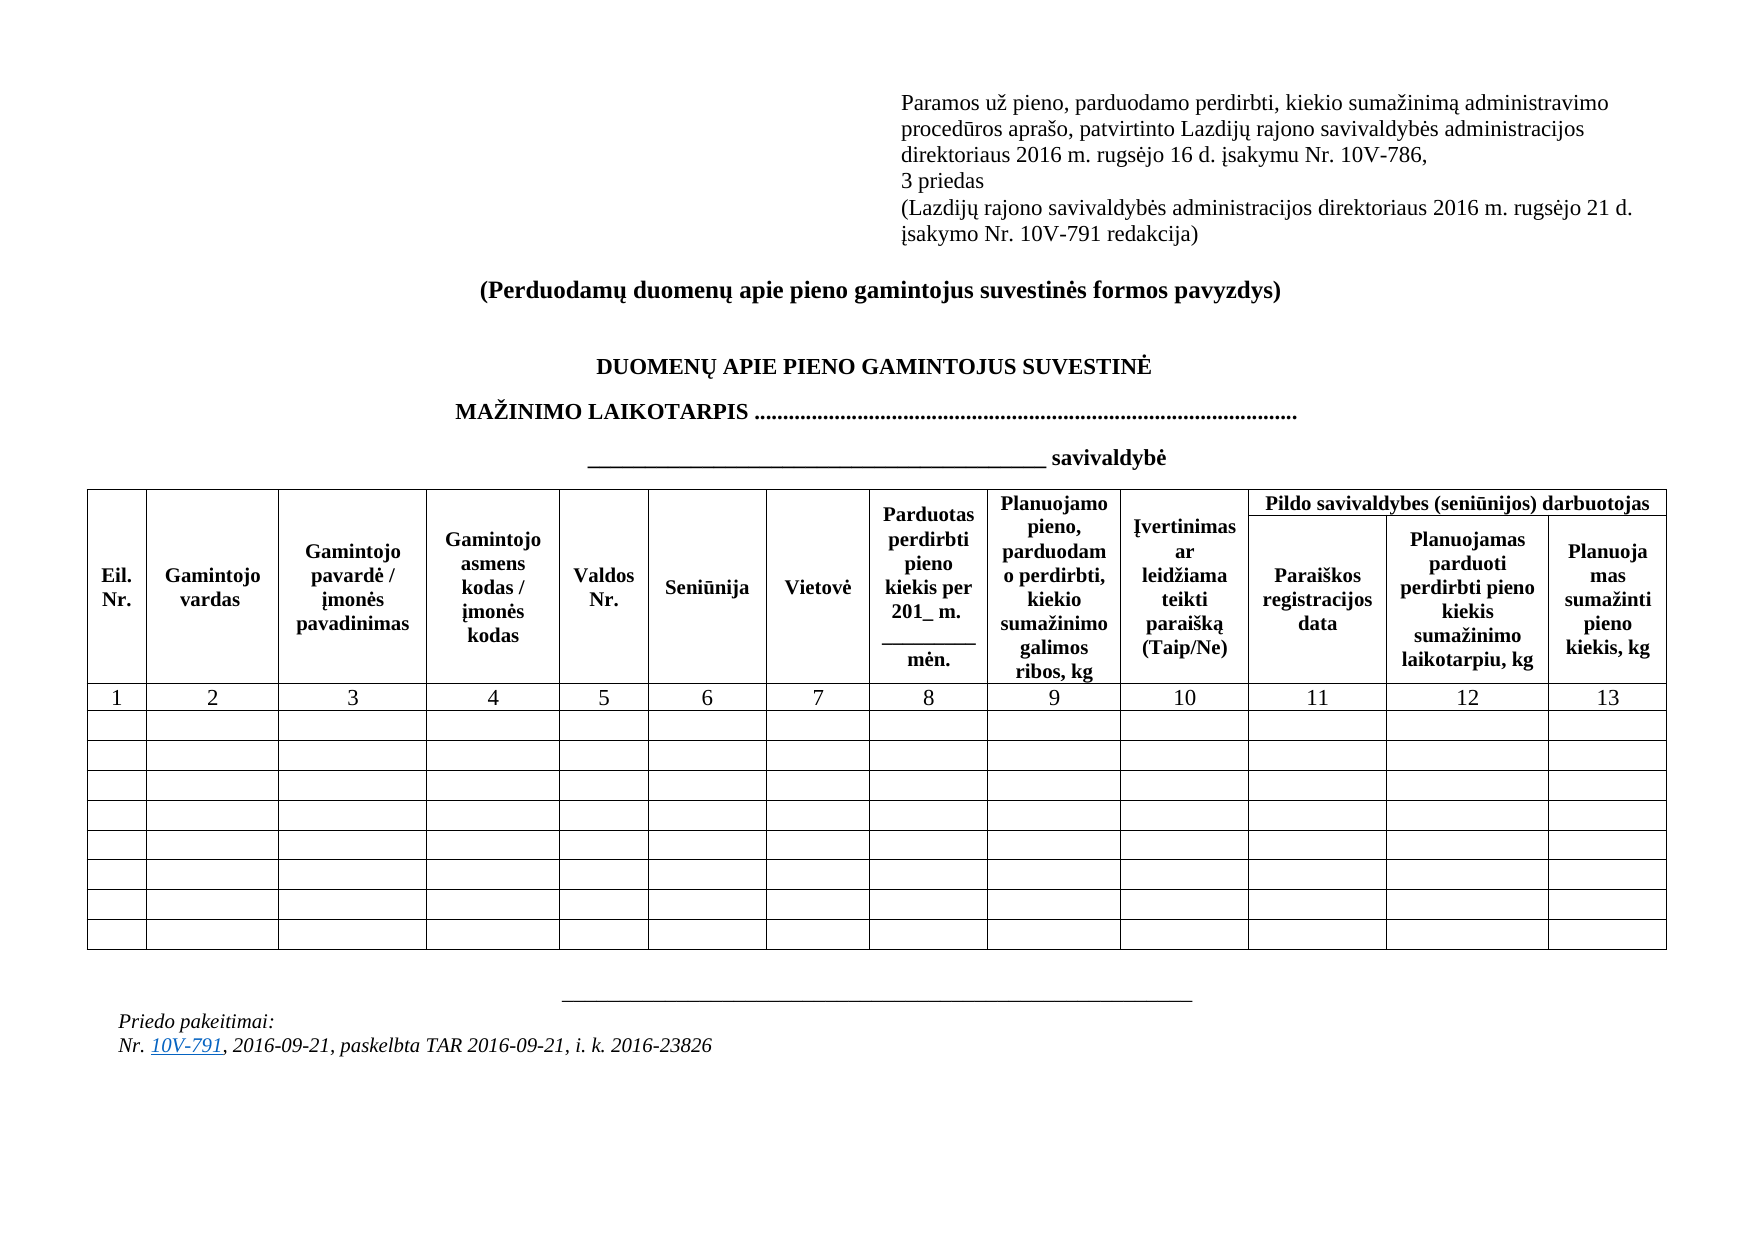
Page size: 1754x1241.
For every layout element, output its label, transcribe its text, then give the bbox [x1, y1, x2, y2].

table_cell [870, 920, 987, 949]
table_cell 11 [1249, 684, 1386, 710]
table_cell [649, 920, 766, 949]
table_cell 1 [88, 684, 146, 710]
table_cell [767, 801, 869, 829]
table_cell [147, 711, 278, 740]
table_cell [279, 741, 426, 770]
table_cell [1121, 920, 1248, 949]
table_cell [88, 771, 146, 800]
table_header Valdos Nr. [560, 490, 648, 683]
table_cell [427, 771, 559, 800]
table_cell [988, 920, 1120, 949]
table_header Pildo savivaldybes (seniūnijos) darbuotojas [1249, 490, 1666, 514]
table_cell Planuojamas sumažinti pieno kiekis, kg [1549, 516, 1666, 683]
table_cell [147, 831, 278, 859]
table_cell [427, 860, 559, 889]
table_cell [1121, 711, 1248, 740]
table_cell [1549, 741, 1666, 770]
table_cell [88, 860, 146, 889]
text 3 priedas [901, 168, 1636, 194]
table_cell [88, 741, 146, 770]
table_cell [88, 801, 146, 829]
table_cell [560, 890, 648, 919]
table_cell [147, 860, 278, 889]
table_cell [870, 771, 987, 800]
table_cell [1387, 920, 1548, 949]
table_cell [88, 831, 146, 859]
table_header Gamintojo pavardė / įmonės pavadinimas [279, 490, 426, 683]
table_cell [147, 771, 278, 800]
table_header Gamintojo vardas [147, 490, 278, 683]
table_cell [560, 920, 648, 949]
text Priedo pakeitimai: [118, 1009, 1636, 1033]
table_cell [988, 831, 1120, 859]
table_cell [1249, 741, 1386, 770]
table_cell [279, 711, 426, 740]
table_cell [1387, 741, 1548, 770]
table_cell [1121, 801, 1248, 829]
table_cell [649, 831, 766, 859]
table_cell [1249, 860, 1386, 889]
table_cell 9 [988, 684, 1120, 710]
table_cell [870, 860, 987, 889]
table_cell [767, 890, 869, 919]
table_cell [560, 741, 648, 770]
table_cell [767, 920, 869, 949]
table_cell [427, 711, 559, 740]
table_cell 2 [147, 684, 278, 710]
table_cell 7 [767, 684, 869, 710]
table_cell [427, 741, 559, 770]
table_header Seniūnija [649, 490, 766, 683]
table_cell [870, 801, 987, 829]
table_cell [649, 771, 766, 800]
table_cell [1249, 771, 1386, 800]
table_header Planuojamo pieno, parduodamo perdirbti, kiekio sumažinimo galimos ribos, kg [988, 490, 1120, 683]
table_cell [1249, 801, 1386, 829]
table_cell [870, 890, 987, 919]
table_cell [767, 771, 869, 800]
table_header Eil. Nr. [88, 490, 146, 683]
table_cell [560, 860, 648, 889]
table_cell [767, 741, 869, 770]
table_cell [1121, 771, 1248, 800]
table_cell [1121, 860, 1248, 889]
table_cell [147, 741, 278, 770]
table_cell [1549, 771, 1666, 800]
table_header Vietovė [767, 490, 869, 683]
table_cell [147, 801, 278, 829]
text DUOMENŲ APIE PIENO GAMINTOJUS SUVESTINĖ [118, 353, 1636, 379]
table_cell 5 [560, 684, 648, 710]
table_cell [1121, 741, 1248, 770]
table_cell [988, 711, 1120, 740]
text (Perduodamų duomenų apie pieno gamintojus suvestinės formos pavyzdys) [118, 275, 1636, 304]
table_cell [1549, 831, 1666, 859]
table_cell [147, 890, 278, 919]
table_cell 4 [427, 684, 559, 710]
table_cell [870, 831, 987, 859]
table_cell [1387, 711, 1548, 740]
table_cell [649, 890, 766, 919]
table_cell [279, 860, 426, 889]
text ________________________________________ savivaldybė [118, 444, 1636, 470]
table_cell [1549, 801, 1666, 829]
table_cell [1387, 771, 1548, 800]
table_cell [1549, 890, 1666, 919]
table_cell [427, 890, 559, 919]
table_cell [870, 711, 987, 740]
table_cell [649, 711, 766, 740]
table_cell [1387, 890, 1548, 919]
table_cell [1249, 831, 1386, 859]
table_cell 13 [1549, 684, 1666, 710]
text _______________________________________________________ [118, 978, 1636, 1005]
table_cell [427, 920, 559, 949]
table_cell [1549, 860, 1666, 889]
table_cell [767, 711, 869, 740]
table_cell [427, 801, 559, 829]
table_cell [1387, 831, 1548, 859]
table_cell 6 [649, 684, 766, 710]
text Paramos už pieno, parduodamo perdirbti, kiekio sumažinimą administravimo procedūros aprašo, patvirtinto Lazdijų rajono savivaldybės administracijos direktoriaus 2016 m. rugsėjo 16 d. įsakymu Nr. 10V-786, [901, 88, 1636, 168]
table_cell [1387, 860, 1548, 889]
table_cell [988, 741, 1120, 770]
table_cell [767, 831, 869, 859]
table_cell [870, 741, 987, 770]
table_cell 8 [870, 684, 987, 710]
table_cell 10 [1121, 684, 1248, 710]
text Nr. 10V-791, 2016-09-21, paskelbta TAR 2016-09-21, i. k. 2016-23826 [118, 1033, 1636, 1057]
table_cell 12 [1387, 684, 1548, 710]
table_cell Paraiškos registracijos data [1249, 516, 1386, 683]
table_cell 3 [279, 684, 426, 710]
table_header Įvertinimas ar leidžiama teikti paraišką (Taip/Ne) [1121, 490, 1248, 683]
table_cell [279, 920, 426, 949]
table_cell [1121, 890, 1248, 919]
text (Lazdijų rajono savivaldybės administracijos direktoriaus 2016 m. rugsėjo 21 d. įsakymo Nr. 10V-791 redakcija) [901, 194, 1636, 247]
table_cell [1249, 711, 1386, 740]
text MAŽINIMO LAIKOTARPIS ............................................................................................... [118, 398, 1636, 425]
table_cell [560, 771, 648, 800]
table_cell [1387, 801, 1548, 829]
table_cell [560, 831, 648, 859]
table_cell [649, 860, 766, 889]
table_cell [279, 890, 426, 919]
table_cell [767, 860, 869, 889]
table_cell [88, 711, 146, 740]
table_cell [649, 741, 766, 770]
table_cell [427, 831, 559, 859]
table_cell [988, 890, 1120, 919]
table_cell [560, 801, 648, 829]
table_cell [1249, 920, 1386, 949]
table_cell [560, 711, 648, 740]
table_cell Planuojamas parduoti perdirbti pieno kiekis sumažinimo laikotarpiu, kg [1387, 516, 1548, 683]
table_cell [147, 920, 278, 949]
table_cell [988, 860, 1120, 889]
table_cell [1121, 831, 1248, 859]
table_header Parduotas perdirbti pieno kiekis per 201_ m. _________mėn. [870, 490, 987, 683]
table_cell [1549, 920, 1666, 949]
table_cell [1549, 711, 1666, 740]
table_cell [88, 920, 146, 949]
table_cell [88, 890, 146, 919]
table_cell [279, 771, 426, 800]
table_header Gamintojo asmens kodas / įmonės kodas [427, 490, 559, 683]
table_cell [279, 801, 426, 829]
table_cell [988, 801, 1120, 829]
table_cell [279, 831, 426, 859]
table_cell [1249, 890, 1386, 919]
table_cell [988, 771, 1120, 800]
table_cell [649, 801, 766, 829]
